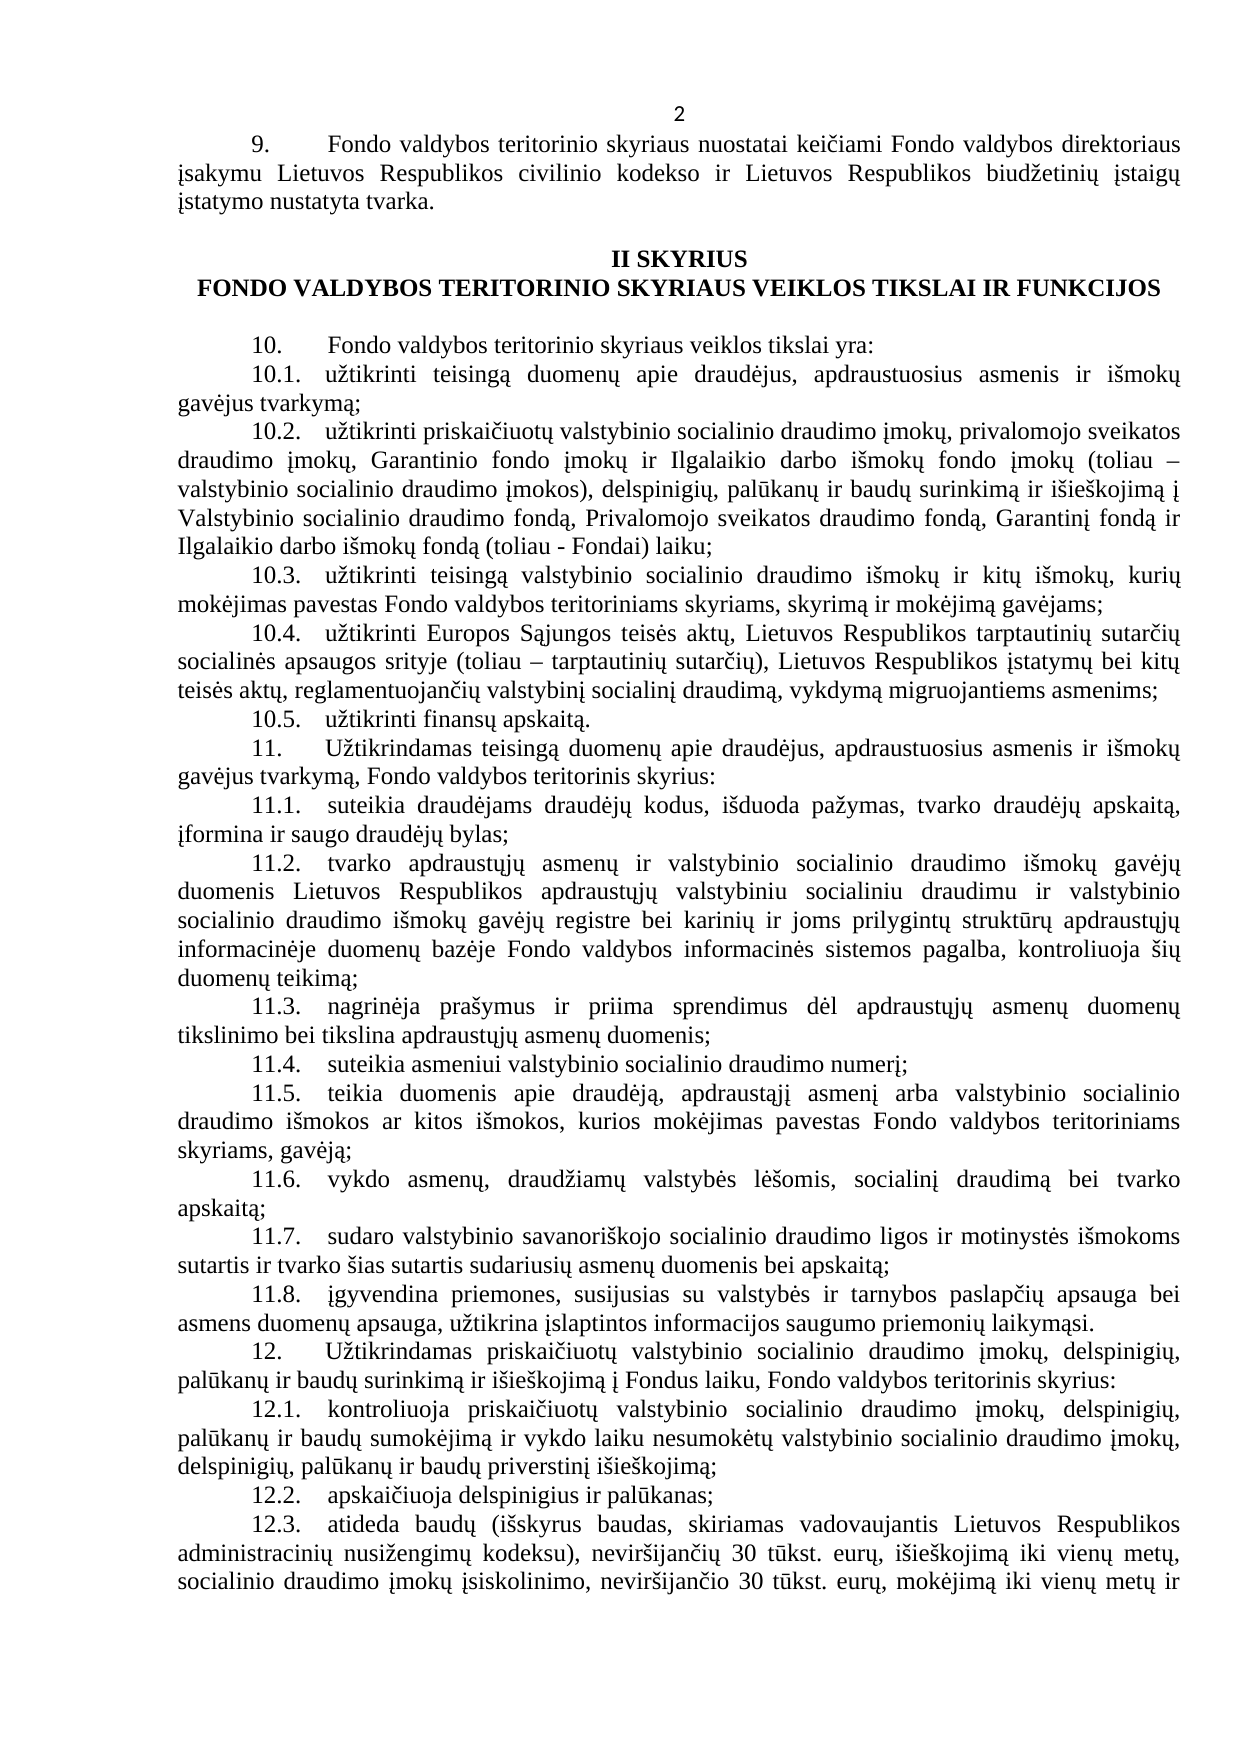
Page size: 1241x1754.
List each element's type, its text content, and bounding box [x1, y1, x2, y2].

text 10.1. užtikrinti teisingą duomenų apie draudėjus, apdraustuosius asmenis ir išmokų gavėjus tvarkymą; [177, 359, 1181, 416]
text 12.3. atideda baudų (išskyrus baudas, skiriamas vadovaujantis Lietuvos Respublikos administracinių nusižengimų kodeksu), neviršijančių 30 tūkst. eurų, išieškojimą iki vienų metų, socialinio draudimo įmokų įsiskolinimo, neviršijančio 30 tūkst. eurų, mokėjimą iki vienų metų ir [177, 1509, 1181, 1595]
text 12. Užtikrindamas priskaičiuotų valstybinio socialinio draudimo įmokų, delspinigių, palūkanų ir baudų surinkimą ir išieškojimą į Fondus laiku, Fondo valdybos teritorinis skyrius: [177, 1336, 1181, 1394]
text 12.2. apskaičiuoja delspinigius ir palūkanas; [177, 1480, 1181, 1509]
text 11. Užtikrindamas teisingą duomenų apie draudėjus, apdraustuosius asmenis ir išmokų gavėjus tvarkymą, Fondo valdybos teritorinis skyrius: [177, 733, 1181, 790]
text 11.4. suteikia asmeniui valstybinio socialinio draudimo numerį; [177, 1049, 1181, 1078]
text 11.3. nagrinėja prašymus ir priima sprendimus dėl apdraustųjų asmenų duomenų tikslinimo bei tikslina apdraustųjų asmenų duomenis; [177, 991, 1181, 1049]
text 10.4. užtikrinti Europos Sąjungos teisės aktų, Lietuvos Respublikos tarptautinių sutarčių socialinės apsaugos srityje (toliau – tarptautinių sutarčių), Lietuvos Respublikos įstatymų bei kitų teisės aktų, reglamentuojančių valstybinį socialinį draudimą, vykdymą migruojantiems asmenims; [177, 618, 1181, 704]
text 11.5. teikia duomenis apie draudėją, apdraustąjį asmenį arba valstybinio socialinio draudimo išmokos ar kitos išmokos, kurios mokėjimas pavestas Fondo valdybos teritoriniams skyriams, gavėją; [177, 1078, 1181, 1164]
text 10.5. užtikrinti finansų apskaitą. [177, 704, 1181, 733]
text 11.6. vykdo asmenų, draudžiamų valstybės lėšomis, socialinį draudimą bei tvarko apskaitą; [177, 1164, 1181, 1221]
text 11.1. suteikia draudėjams draudėjų kodus, išduoda pažymas, tvarko draudėjų apskaitą, įformina ir saugo draudėjų bylas; [177, 790, 1181, 848]
text 10.2. užtikrinti priskaičiuotų valstybinio socialinio draudimo įmokų, privalomojo sveikatos draudimo įmokų, Garantinio fondo įmokų ir Ilgalaikio darbo išmokų fondo įmokų (toliau – valstybinio socialinio draudimo įmokos), delspinigių, palūkanų ir baudų surinkimą ir išieškojimą į Valstybinio socialinio draudimo fondą, Privalomojo sveikatos draudimo fondą, Garantinį fondą ir Ilgalaikio darbo išmokų fondą (toliau - Fondai) laiku; [177, 416, 1181, 560]
text 11.2. tvarko apdraustųjų asmenų ir valstybinio socialinio draudimo išmokų gavėjų duomenis Lietuvos Respublikos apdraustųjų valstybiniu socialiniu draudimu ir valstybinio socialinio draudimo išmokų gavėjų registre bei karinių ir joms prilygintų struktūrų apdraustųjų informacinėje duomenų bazėje Fondo valdybos informacinės sistemos pagalba, kontroliuoja šių duomenų teikimą; [177, 848, 1181, 991]
text 11.7. sudaro valstybinio savanoriškojo socialinio draudimo ligos ir motinystės išmokoms sutartis ir tvarko šias sutartis sudariusių asmenų duomenis bei apskaitą; [177, 1221, 1181, 1279]
text II SKYRIUS [177, 244, 1181, 273]
text 11.8. įgyvendina priemones, susijusias su valstybės ir tarnybos paslapčių apsauga bei asmens duomenų apsauga, užtikrina įslaptintos informacijos saugumo priemonių laikymąsi. [177, 1279, 1181, 1336]
text 12.1. kontroliuoja priskaičiuotų valstybinio socialinio draudimo įmokų, delspinigių, palūkanų ir baudų sumokėjimą ir vykdo laiku nesumokėtų valstybinio socialinio draudimo įmokų, delspinigių, palūkanų ir baudų priverstinį išieškojimą; [177, 1394, 1181, 1480]
text 10. Fondo valdybos teritorinio skyriaus veiklos tikslai yra: [177, 330, 1181, 359]
text 9. Fondo valdybos teritorinio skyriaus nuostatai keičiami Fondo valdybos direktoriaus įsakymu Lietuvos Respublikos civilinio kodekso ir Lietuvos Respublikos biudžetinių įstaigų įstatymo nustatyta tvarka. [177, 129, 1181, 215]
text FONDO VALDYBOS TERITORINIO SKYRIAUS VEIKLOS TIKSLAI IR FUNKCIJOS [177, 273, 1181, 301]
text 10.3. užtikrinti teisingą valstybinio socialinio draudimo išmokų ir kitų išmokų, kurių mokėjimas pavestas Fondo valdybos teritoriniams skyriams, skyrimą ir mokėjimą gavėjams; [177, 560, 1181, 618]
